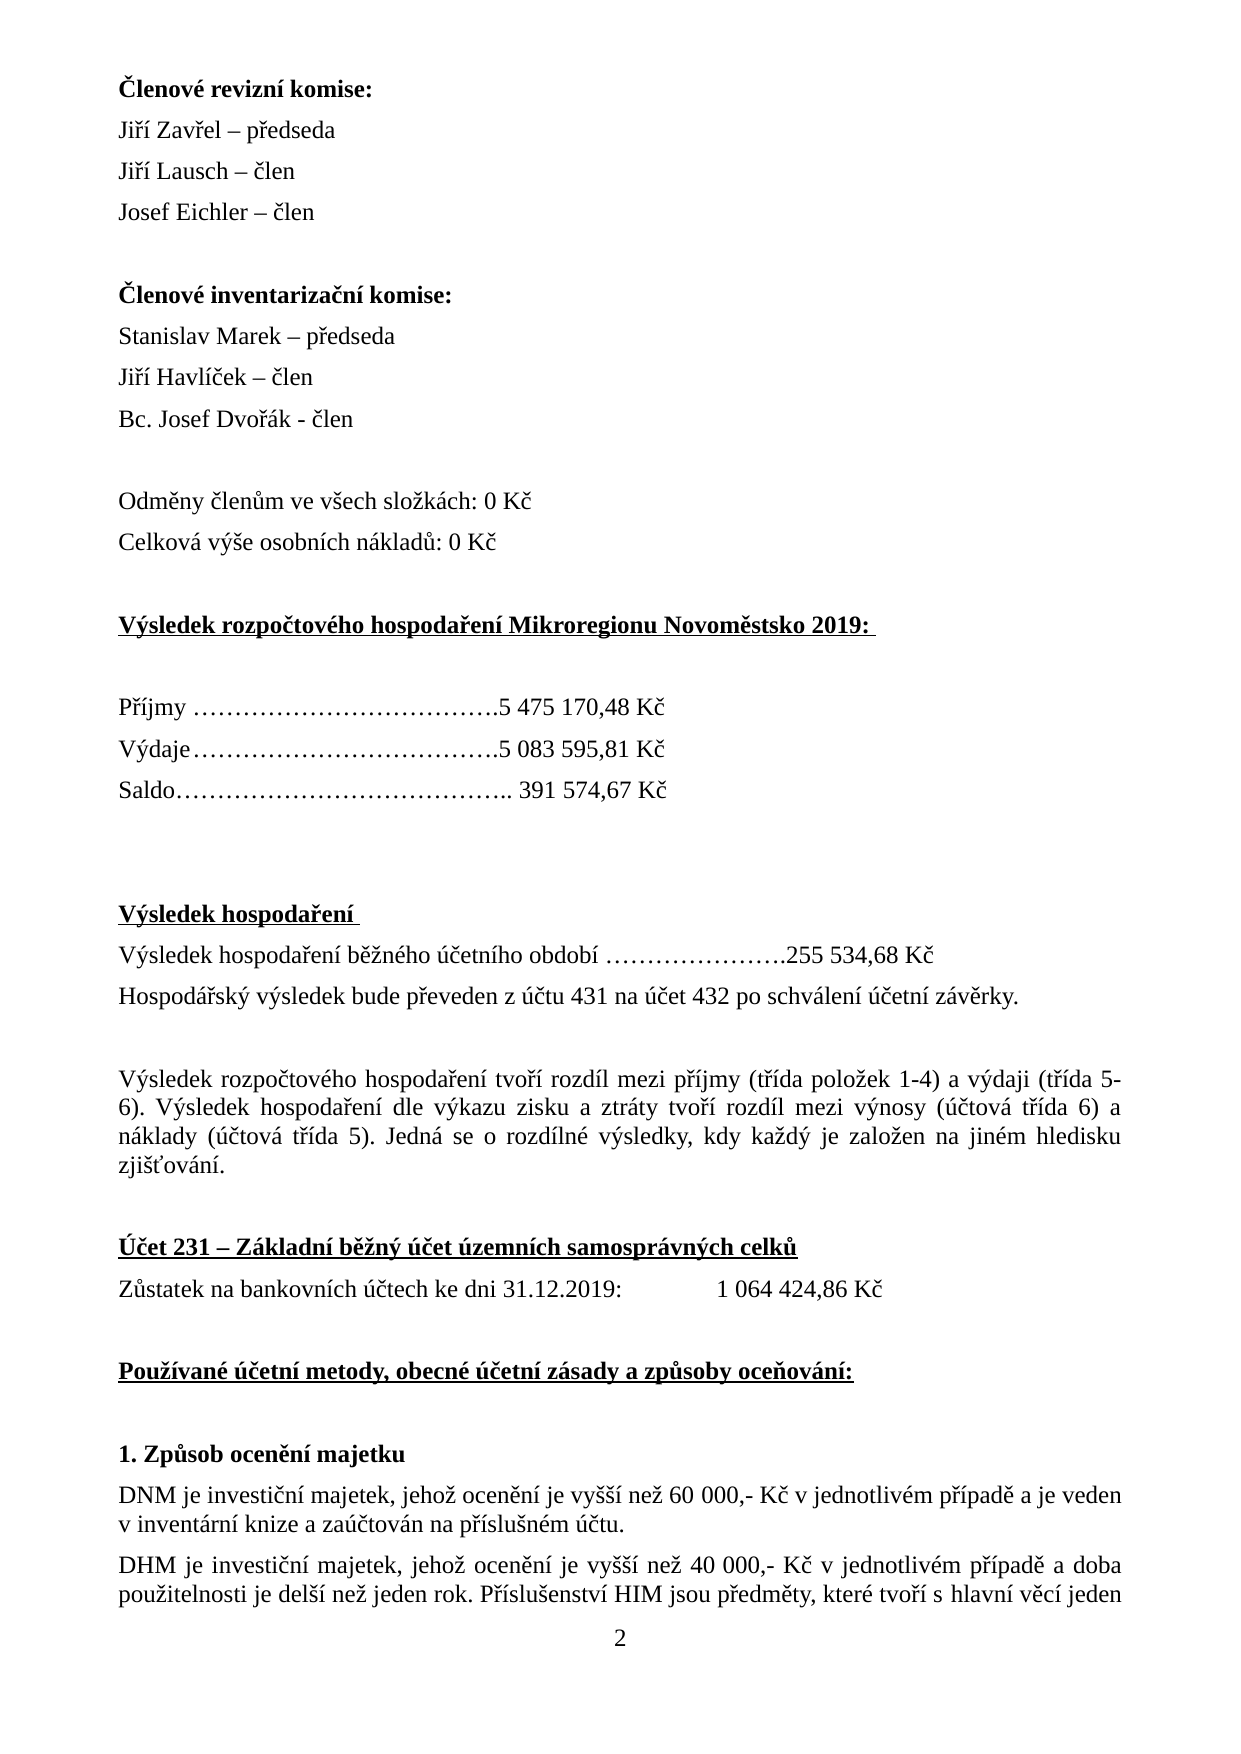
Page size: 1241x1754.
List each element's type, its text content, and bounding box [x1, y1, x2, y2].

text Členové revizní komise: [118, 74, 1122, 102]
text Celková výše osobních nákladů: 0 Kč [118, 527, 1122, 556]
text Členové inventarizační komise: [118, 280, 1122, 309]
text Odměny členům ve všech složkách: 0 Kč [118, 486, 1122, 515]
text Josef Eichler – člen [118, 197, 1122, 226]
text Jiří Zavřel – předseda [118, 115, 1122, 144]
text Příjmy ……………………………….5 475 170,48 Kč [118, 692, 1122, 721]
text Výsledek hospodaření [118, 899, 1122, 927]
text Výdaje ……………………………….5 083 595,81 Kč [118, 734, 1122, 762]
text Zůstatek na bankovních účtech ke dni 31.12.2019: 1 064 424,86 Kč [118, 1274, 1122, 1302]
text DNM je investiční majetek, jehož ocenění je vyšší než 60 000,- Kč v jednotlivém případě a je veden v inventární knize a zaúčtován na příslušném účtu. [118, 1480, 1122, 1537]
text Výsledek rozpočtového hospodaření Mikroregionu Novoměstsko 2019: [118, 610, 1122, 639]
text 1. Způsob ocenění majetku [118, 1439, 1122, 1467]
text Výsledek rozpočtového hospodaření tvoří rozdíl mezi příjmy (třída položek 1-4) a výdaji (třída 5-6). Výsledek hospodaření dle výkazu zisku a ztráty tvoří rozdíl mezi výnosy (účtová třída 6) a náklady (účtová třída 5). Jedná se o rozdílné výsledky, kdy každý je založen na jiném hledisku zjišťování. [118, 1064, 1122, 1179]
text Stanislav Marek – předseda [118, 321, 1122, 350]
text Hospodářský výsledek bude převeden z účtu 431 na účet 432 po schválení účetní závěrky. [118, 981, 1122, 1010]
text Výsledek hospodaření běžného účetního období ………………….255 534,68 Kč [118, 940, 1122, 969]
text DHM je investiční majetek, jehož ocenění je vyšší než 40 000,- Kč v jednotlivém případě a doba použitelnosti je delší než jeden rok. Příslušenství HIM jsou předměty, které tvoří s hlavní věcí jeden [118, 1550, 1122, 1607]
text Jiří Lausch – člen [118, 156, 1122, 185]
text Saldo………………………………….. 391 574,67 Kč [118, 775, 1122, 804]
text Účet 231 – Základní běžný účet územních samosprávných celků [118, 1232, 1122, 1261]
text Bc. Josef Dvořák - člen [118, 404, 1122, 432]
text Používané účetní metody, obecné účetní zásady a způsoby oceňování: [118, 1356, 1122, 1385]
text Jiří Havlíček – člen [118, 362, 1122, 391]
